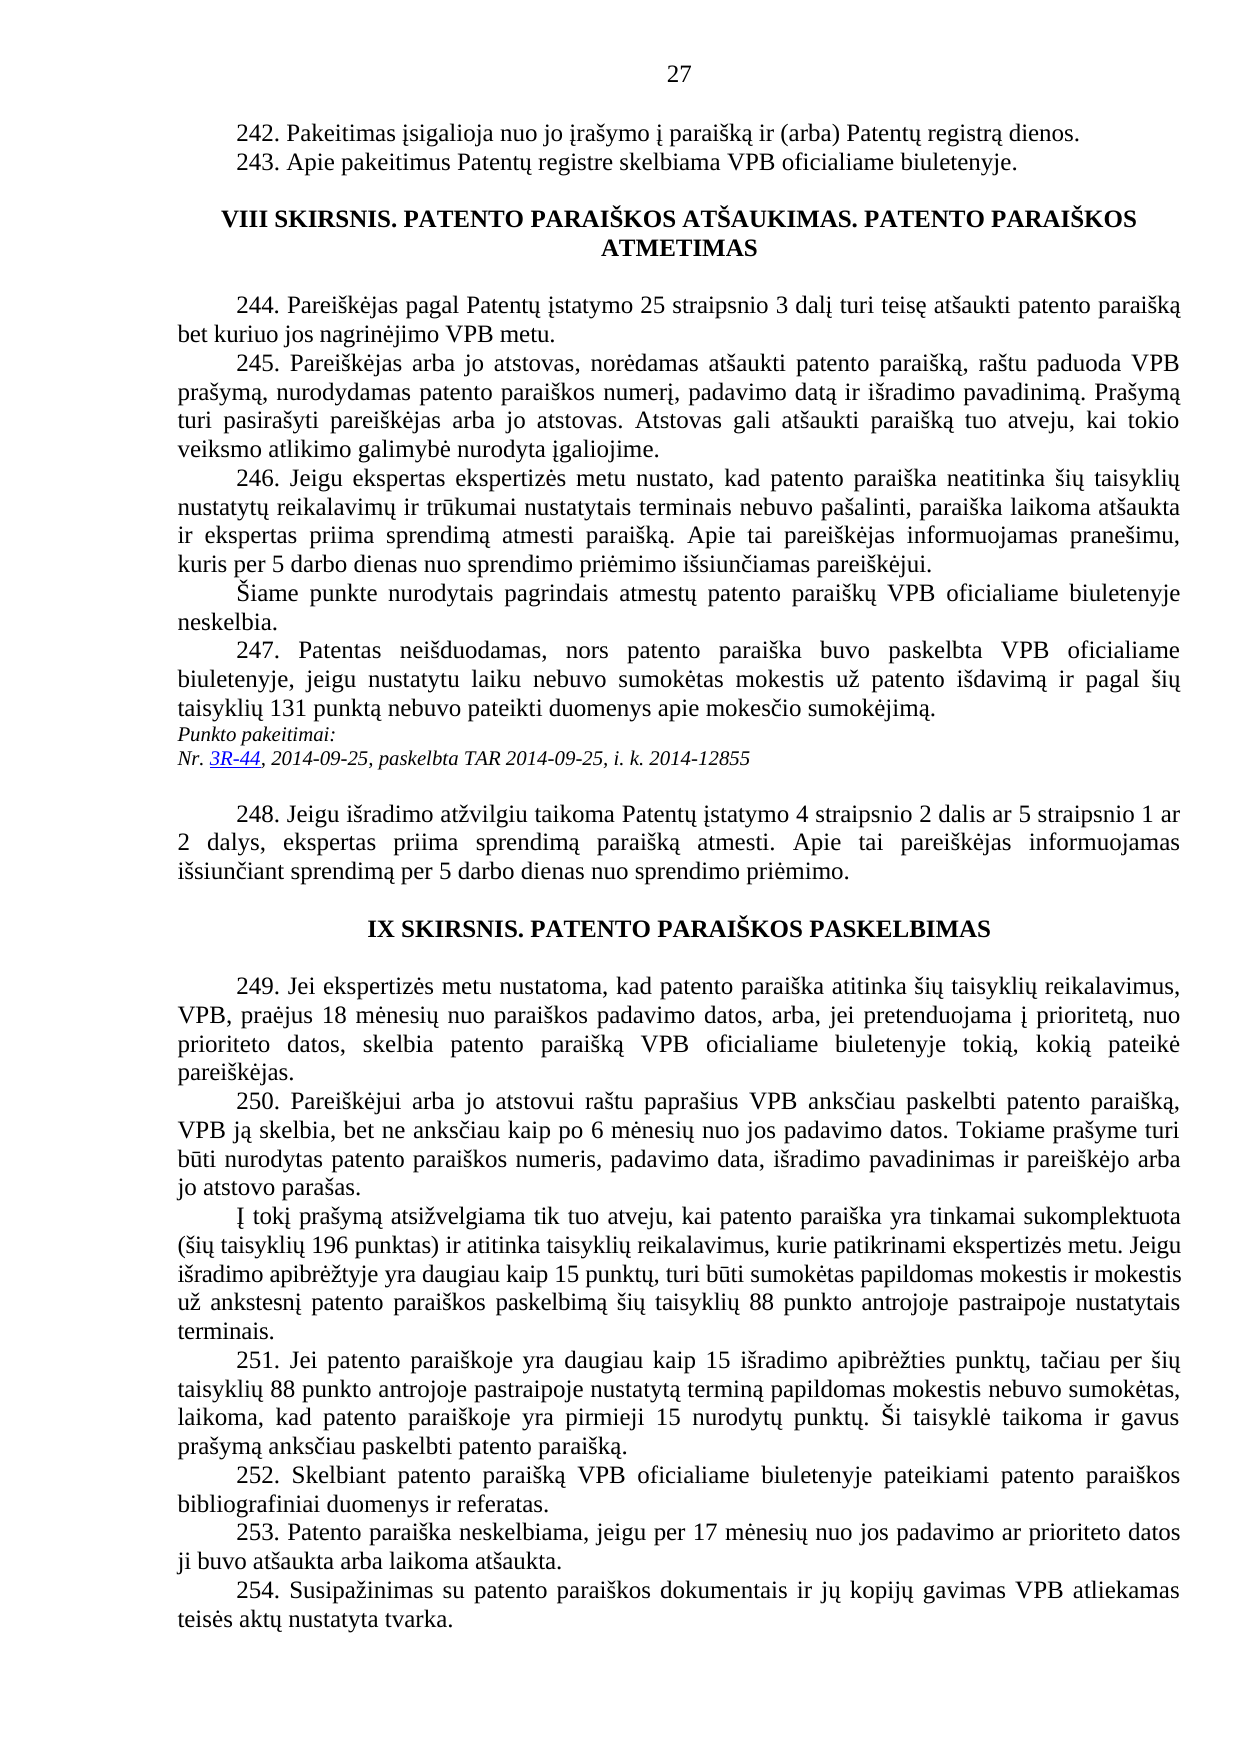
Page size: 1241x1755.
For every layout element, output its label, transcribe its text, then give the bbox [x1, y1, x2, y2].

text 252. Skelbiant patento paraišką VPB oficialiame biuletenyje pateikiami patento paraiškos bibliografiniai duomenys ir referatas. [177, 1460, 1181, 1517]
text VIII SKIRSNIS. PATENTO PARAIŠKOS ATŠAUKIMAS. PATENTO PARAIŠKOS ATMETIMAS [177, 204, 1181, 262]
text 244. Pareiškėjas pagal Patentų įstatymo 25 straipsnio 3 dalį turi teisę atšaukti patento paraišką bet kuriuo jos nagrinėjimo VPB metu. [177, 291, 1181, 348]
text 249. Jei ekspertizės metu nustatoma, kad patento paraiška atitinka šių taisyklių reikalavimus, VPB, praėjus 18 mėnesių nuo paraiškos padavimo datos, arba, jei pretenduojama į prioritetą, nuo prioriteto datos, skelbia patento paraišką VPB oficialiame biuletenyje tokią, kokią pateikė pareiškėjas. [177, 971, 1181, 1086]
text Į tokį prašymą atsižvelgiama tik tuo atveju, kai patento paraiška yra tinkamai sukomplektuota (šių taisyklių 196 punktas) ir atitinka taisyklių reikalavimus, kurie patikrinami ekspertizės metu. Jeigu išradimo apibrėžtyje yra daugiau kaip 15 punktų, turi būti sumokėtas papildomas mokestis ir mokestis už ankstesnį patento paraiškos paskelbimą šių taisyklių 88 punkto antrojoje pastraipoje nustatytais terminais. [177, 1201, 1181, 1345]
text 247. Patentas neišduodamas, nors patento paraiška buvo paskelbta VPB oficialiame biuletenyje, jeigu nustatytu laiku nebuvo sumokėtas mokestis už patento išdavimą ir pagal šių taisyklių 131 punktą nebuvo pateikti duomenys apie mokesčio sumokėjimą. [177, 636, 1181, 722]
text 243. Apie pakeitimus Patentų registre skelbiama VPB oficialiame biuletenyje. [177, 147, 1181, 176]
text 250. Pareiškėjui arba jo atstovui raštu paprašius VPB anksčiau paskelbti patento paraišką, VPB ją skelbia, bet ne anksčiau kaip po 6 mėnesių nuo jos padavimo datos. Tokiame prašyme turi būti nurodytas patento paraiškos numeris, padavimo data, išradimo pavadinimas ir pareiškėjo arba jo atstovo parašas. [177, 1086, 1181, 1201]
text 254. Susipažinimas su patento paraiškos dokumentais ir jų kopijų gavimas VPB atliekamas teisės aktų nustatyta tvarka. [177, 1575, 1181, 1632]
text 242. Pakeitimas įsigalioja nuo jo įrašymo į paraišką ir (arba) Patentų registrą dienos. [177, 118, 1181, 147]
text 253. Patento paraiška neskelbiama, jeigu per 17 mėnesių nuo jos padavimo ar prioriteto datos ji buvo atšaukta arba laikoma atšaukta. [177, 1517, 1181, 1575]
text 248. Jeigu išradimo atžvilgiu taikoma Patentų įstatymo 4 straipsnio 2 dalis ar 5 straipsnio 1 ar 2 dalys, ekspertas priima sprendimą paraišką atmesti. Apie tai pareiškėjas informuojamas išsiunčiant sprendimą per 5 darbo dienas nuo sprendimo priėmimo. [177, 799, 1181, 885]
text IX SKIRSNIS. PATENTO PARAIŠKOS PASKELBIMAS [177, 914, 1181, 942]
text 245. Pareiškėjas arba jo atstovas, norėdamas atšaukti patento paraišką, raštu paduoda VPB prašymą, nurodydamas patento paraiškos numerį, padavimo datą ir išradimo pavadinimą. Prašymą turi pasirašyti pareiškėjas arba jo atstovas. Atstovas gali atšaukti paraišką tuo atveju, kai tokio veiksmo atlikimo galimybė nurodyta įgaliojime. [177, 348, 1181, 463]
text 251. Jei patento paraiškoje yra daugiau kaip 15 išradimo apibrėžties punktų, tačiau per šių taisyklių 88 punkto antrojoje pastraipoje nustatytą terminą papildomas mokestis nebuvo sumokėtas, laikoma, kad patento paraiškoje yra pirmieji 15 nurodytų punktų. Ši taisyklė taikoma ir gavus prašymą anksčiau paskelbti patento paraišką. [177, 1345, 1181, 1460]
text Šiame punkte nurodytais pagrindais atmestų patento paraiškų VPB oficialiame biuletenyje neskelbia. [177, 578, 1181, 636]
text 246. Jeigu ekspertas ekspertizės metu nustato, kad patento paraiška neatitinka šių taisyklių nustatytų reikalavimų ir trūkumai nustatytais terminais nebuvo pašalinti, paraiška laikoma atšaukta ir ekspertas priima sprendimą atmesti paraišką. Apie tai pareiškėjas informuojamas pranešimu, kuris per 5 darbo dienas nuo sprendimo priėmimo išsiunčiamas pareiškėjui. [177, 463, 1181, 578]
text Punkto pakeitimai: [177, 722, 1181, 746]
text Nr. 3R-44, 2014-09-25, paskelbta TAR 2014-09-25, i. k. 2014-12855 [177, 746, 1181, 770]
